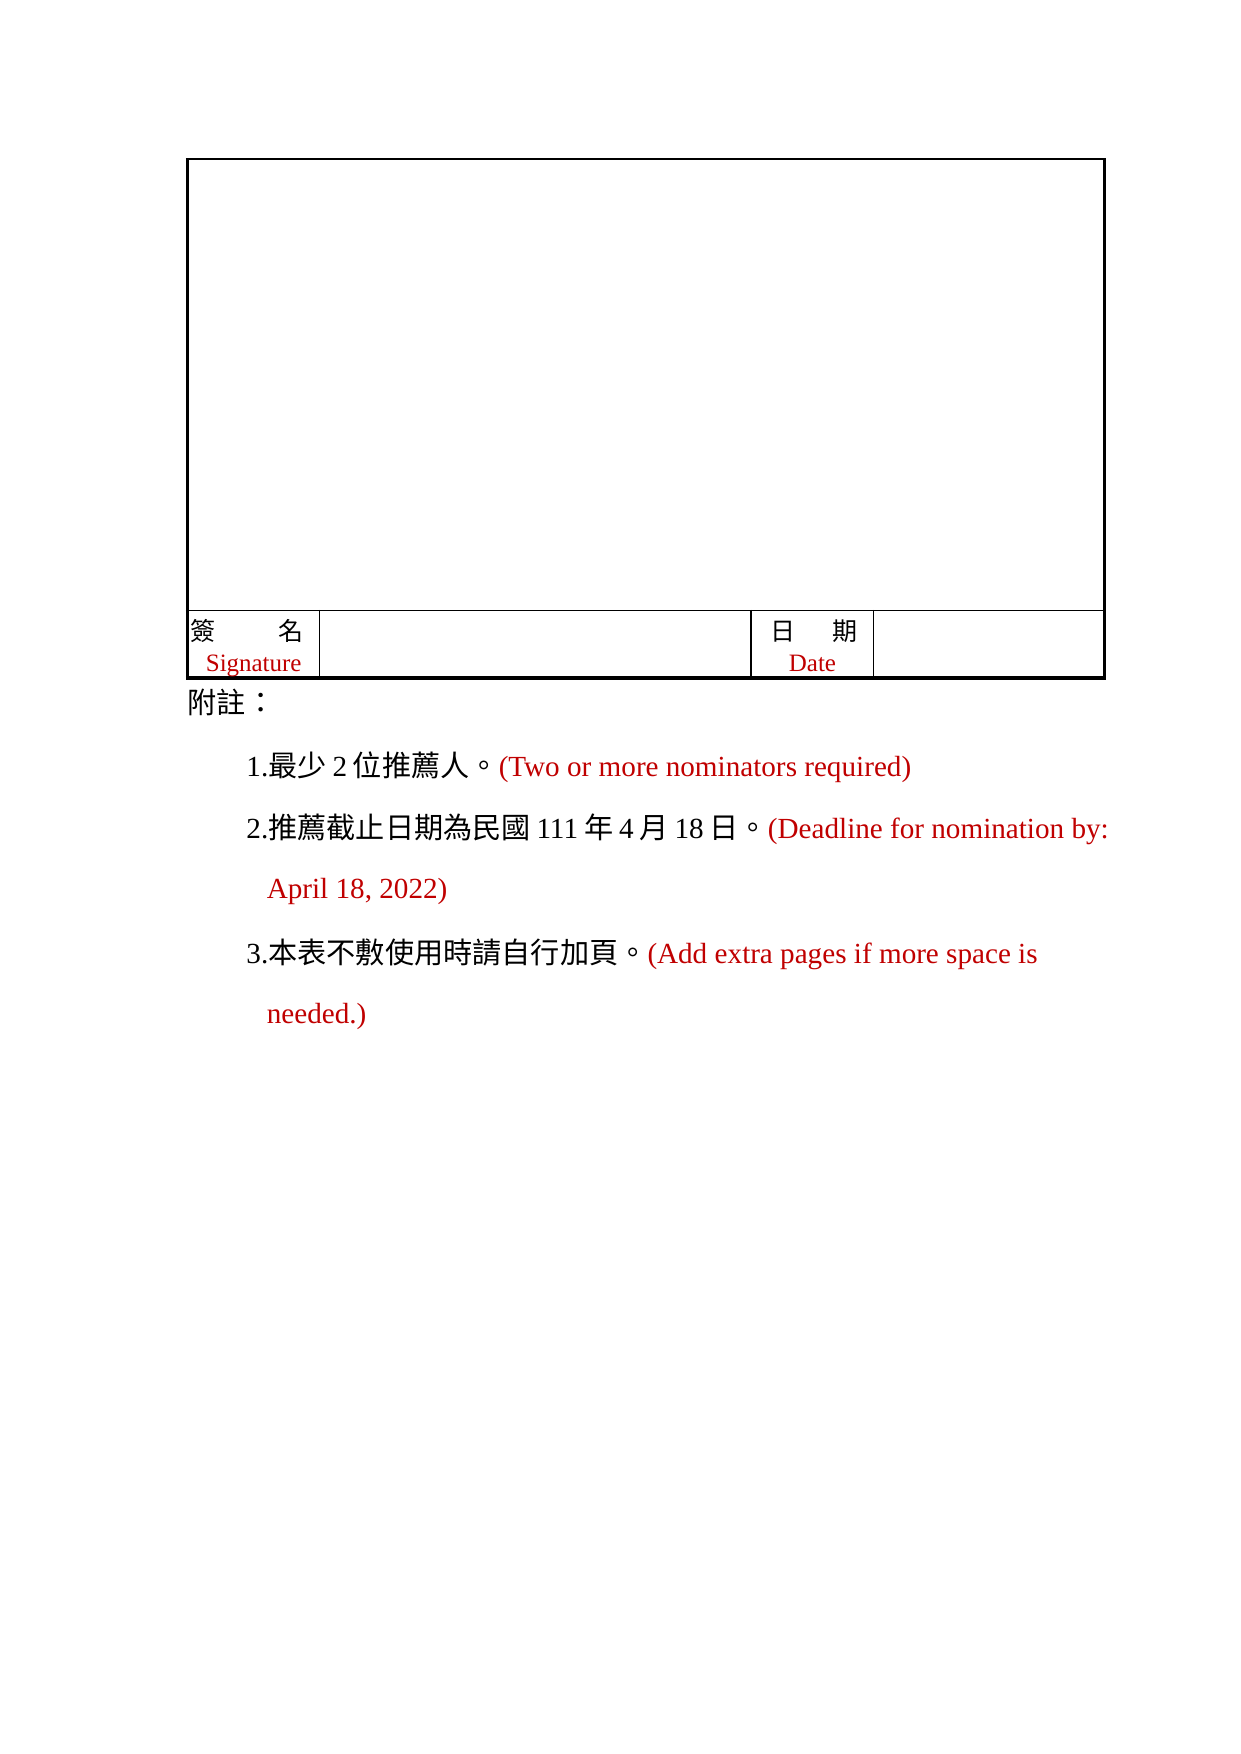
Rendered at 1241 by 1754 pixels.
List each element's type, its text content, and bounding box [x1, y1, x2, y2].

table_cell 簽 名 Signature [189, 611, 319, 676]
table_cell [874, 611, 1103, 676]
table_cell [320, 611, 750, 676]
text 2.推薦截止日期為民國111年4月18日。(Deadline for nomination by: April 18, 2022) [246, 784, 1133, 909]
text 3.本表不敷使用時請自行加頁。(Add extra pages if more space is needed.) [246, 909, 1133, 1034]
text 附註： [187, 679, 1133, 722]
text 1.最少2位推薦人。(Two or more nominators required) [246, 722, 1133, 784]
table_cell [189, 160, 1103, 610]
table_cell 日 期 Date [752, 611, 873, 676]
